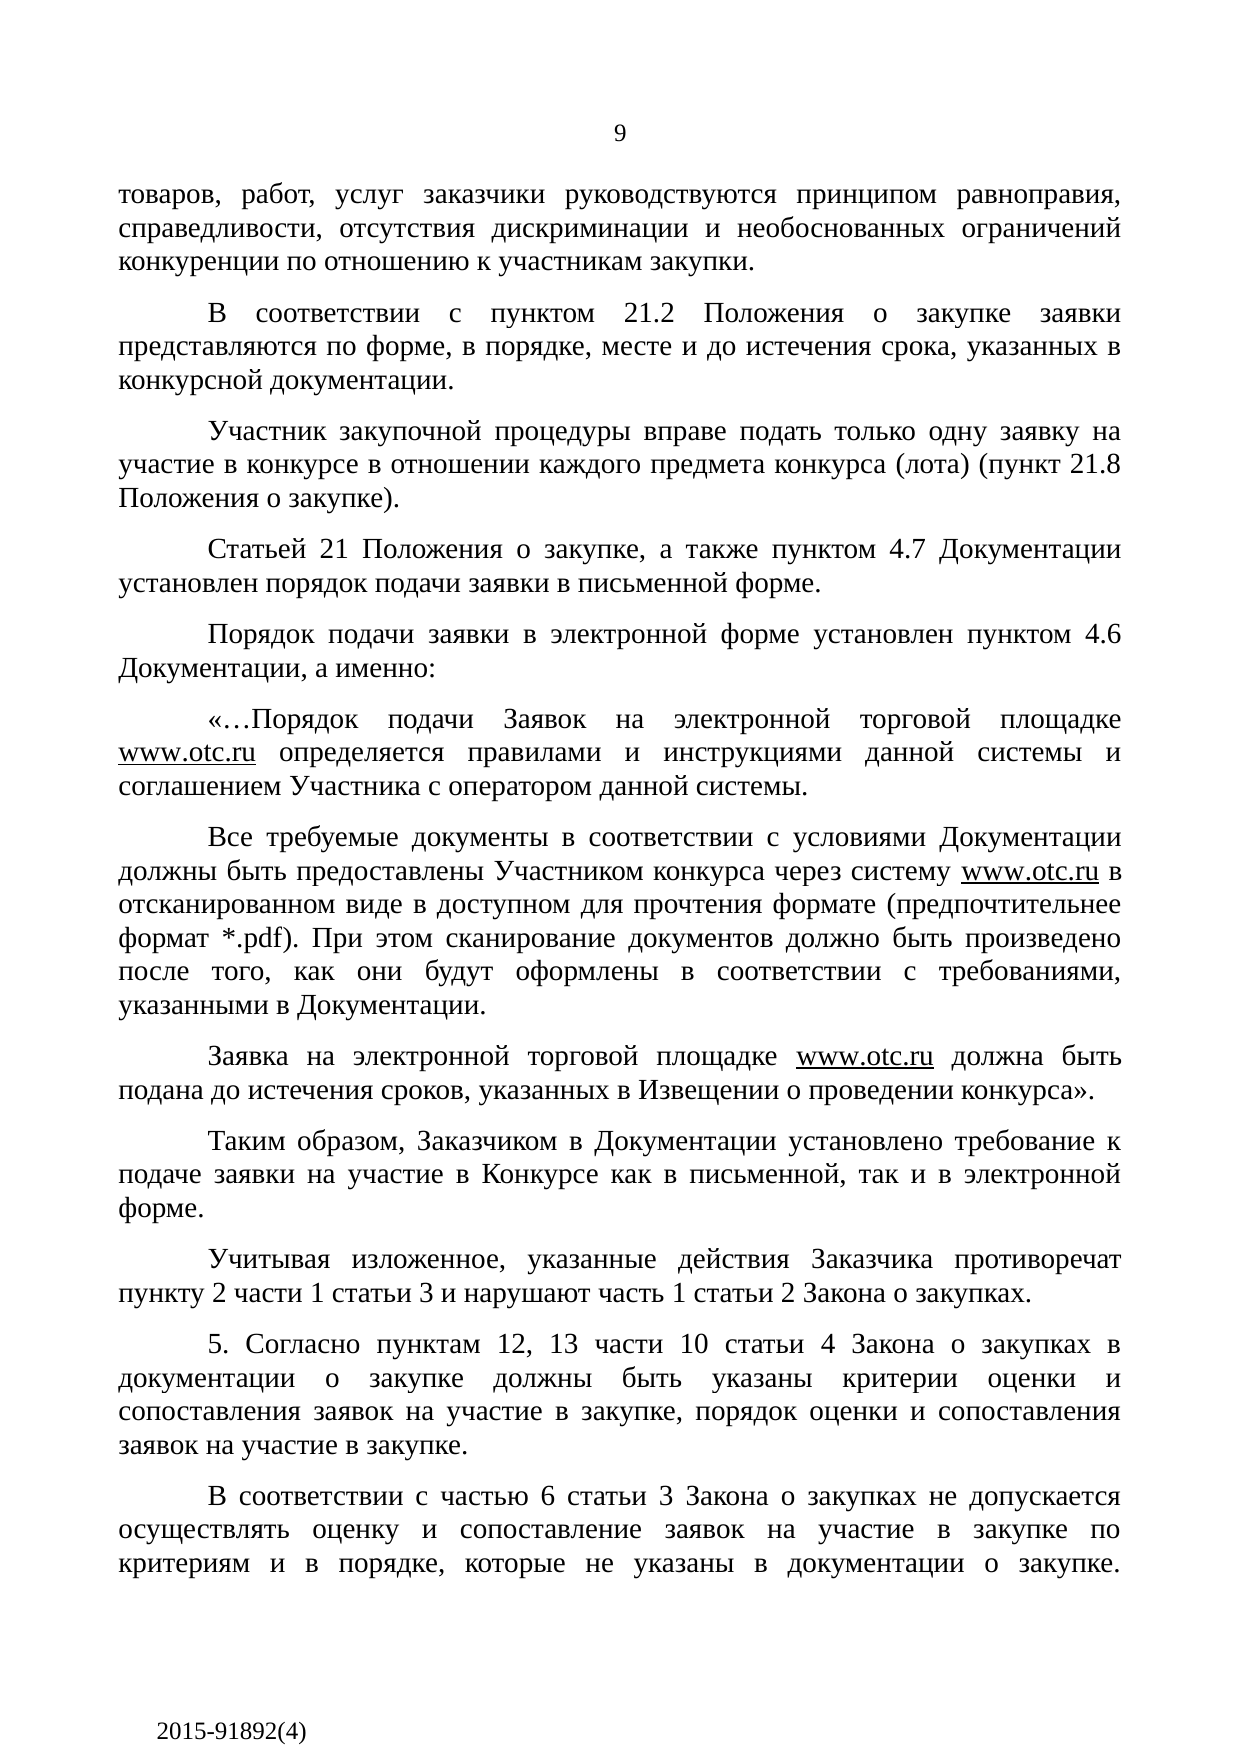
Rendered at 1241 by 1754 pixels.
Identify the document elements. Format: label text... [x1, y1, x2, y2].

text В соответствии с частью 6 статьи 3 Закона о закупках не допускается осуществлять оценку и сопоставление заявок на участие в закупке по критериям и в порядке, которые не указаны в документации о закупке. [118, 1478, 1122, 1579]
text Учитывая изложенное, указанные действия Заказчика противоречат пункту 2 части 1 статьи 3 и нарушают часть 1 статьи 2 Закона о закупках. [118, 1241, 1122, 1308]
text Все требуемые документы в соответствии с условиями Документации должны быть предоставлены Участником конкурса через систему www.otc.ru в отсканированном виде в доступном для прочтения формате (предпочтительнее формат *.pdf). При этом сканирование документов должно быть произведено после того, как они будут оформлены в соответствии с требованиями, указанными в Документации. [118, 819, 1122, 1021]
text Участник закупочной процедуры вправе подать только одну заявку на участие в конкурсе в отношении каждого предмета конкурса (лота) (пункт 21.8 Положения о закупке). [118, 413, 1122, 514]
text «…Порядок подачи Заявок на электронной торговой площадке www.otc.ru определяется правилами и инструкциями данной системы и соглашением Участника с оператором данной системы. [118, 701, 1122, 802]
text Заявка на электронной торговой площадке www.otc.ru должна быть подана до истечения сроков, указанных в Извещении о проведении конкурса». [118, 1038, 1122, 1105]
text 5. Согласно пунктам 12, 13 части 10 статьи 4 Закона о закупках в документации о закупке должны быть указаны критерии оценки и сопоставления заявок на участие в закупке, порядок оценки и сопоставления заявок на участие в закупке. [118, 1326, 1122, 1460]
text товаров, работ, услуг заказчики руководствуются принципом равноправия, справедливости, отсутствия дискриминации и необоснованных ограничений конкуренции по отношению к участникам закупки. [118, 176, 1122, 277]
text В соответствии с пунктом 21.2 Положения о закупке заявки представляются по форме, в порядке, месте и до истечения срока, указанных в конкурсной документации. [118, 295, 1122, 395]
text Статьей 21 Положения о закупке, а также пунктом 4.7 Документации установлен порядок подачи заявки в письменной форме. [118, 531, 1122, 598]
text Порядок подачи заявки в электронной форме установлен пунктом 4.6 Документации, а именно: [118, 616, 1122, 683]
text Таким образом, Заказчиком в Документации установлено требование к подаче заявки на участие в Конкурсе как в письменной, так и в электронной форме. [118, 1123, 1122, 1224]
